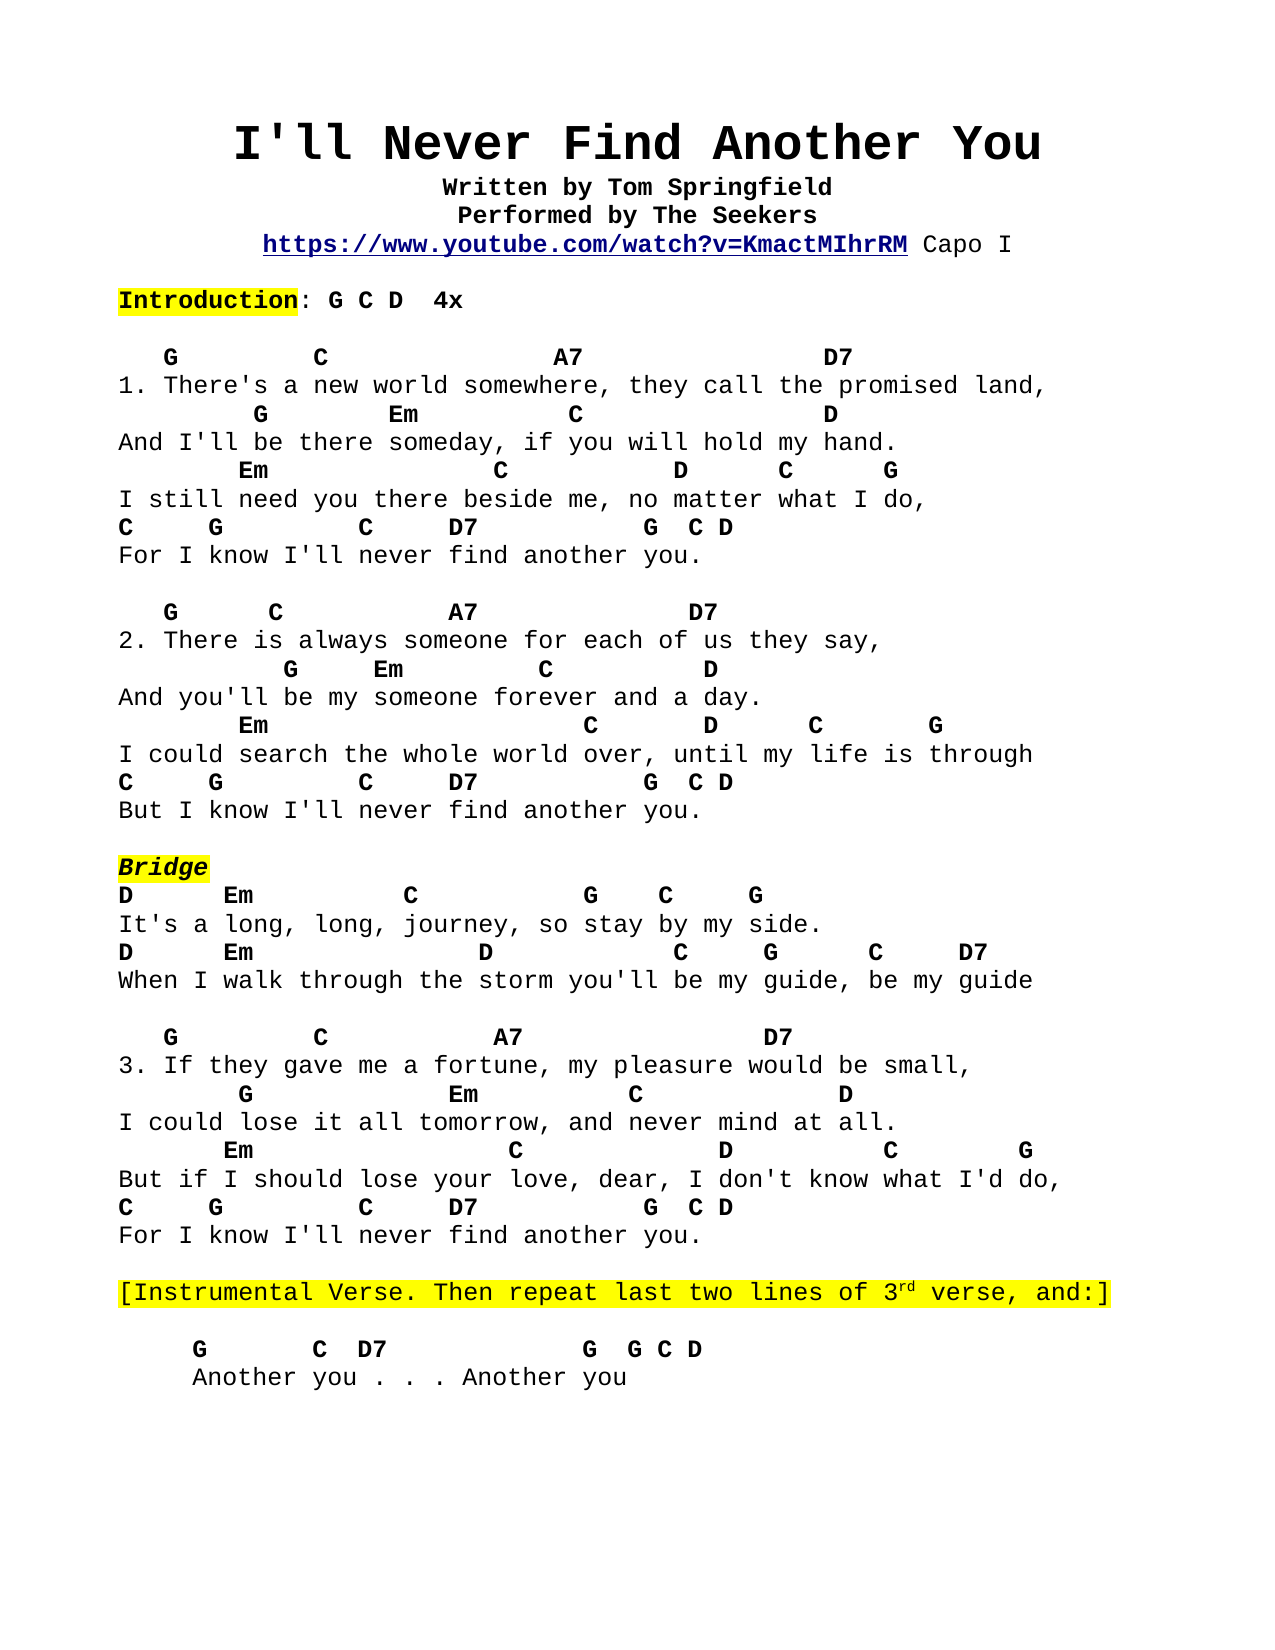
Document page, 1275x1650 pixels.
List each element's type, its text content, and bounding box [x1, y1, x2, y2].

text I'll Never Find Another You [118, 118, 1157, 175]
text It's a long, long, journey, so stay by my side. [118, 911, 1157, 940]
text C G C D7 G C D [118, 515, 1157, 543]
text C G C D7 G C D [118, 1195, 1157, 1223]
text C G C D7 G C D [118, 770, 1157, 798]
text Em C D C G [118, 458, 1157, 486]
text Em C D C G [118, 713, 1157, 741]
text D Em C G C G [118, 883, 1157, 911]
text [Instrumental Verse. Then repeat last two lines of 3rd verse, and:] [118, 1280, 1157, 1308]
text G C A7 D7 [118, 600, 1157, 628]
text G Em C D [118, 656, 1157, 685]
text I could lose it all tomorrow, and never mind at all. [118, 1110, 1157, 1138]
text G C A7 D7 [118, 345, 1157, 373]
text G Em C D [118, 1081, 1157, 1110]
text G C A7 D7 [118, 1025, 1157, 1053]
text Introduction: G C D 4x [118, 288, 1157, 316]
text 2. There is always someone for each of us they say, [118, 628, 1157, 656]
text For I know I'll never find another you. [118, 543, 1157, 571]
text For I know I'll never find another you. [118, 1223, 1157, 1251]
text But I know I'll never find another you. [118, 798, 1157, 826]
text Bridge [118, 855, 1157, 883]
text And you'll be my someone forever and a day. [118, 685, 1157, 713]
text Written by Tom Springfield [118, 175, 1157, 203]
text Em C D C G [118, 1138, 1157, 1166]
text 1. There's a new world somewhere, they call the promised land, [118, 373, 1157, 401]
text I still need you there beside me, no matter what I do, [118, 486, 1157, 515]
text Another you . . . Another you [192, 1365, 1157, 1393]
text When I walk through the storm you'll be my guide, be my guide [118, 968, 1157, 996]
text I could search the whole world over, until my life is through [118, 741, 1157, 770]
text G Em C D [118, 401, 1157, 430]
text 3. If they gave me a fortune, my pleasure would be small, [118, 1053, 1157, 1081]
text https://www.youtube.com/watch?v=KmactMIhrRM Capo I [118, 231, 1157, 260]
text D Em D C G C D7 [118, 940, 1157, 968]
text And I'll be there someday, if you will hold my hand. [118, 430, 1157, 458]
text But if I should lose your love, dear, I don't know what I'd do, [118, 1166, 1157, 1195]
text G C D7 G G C D [192, 1336, 1157, 1365]
text Performed by The Seekers [118, 203, 1157, 231]
